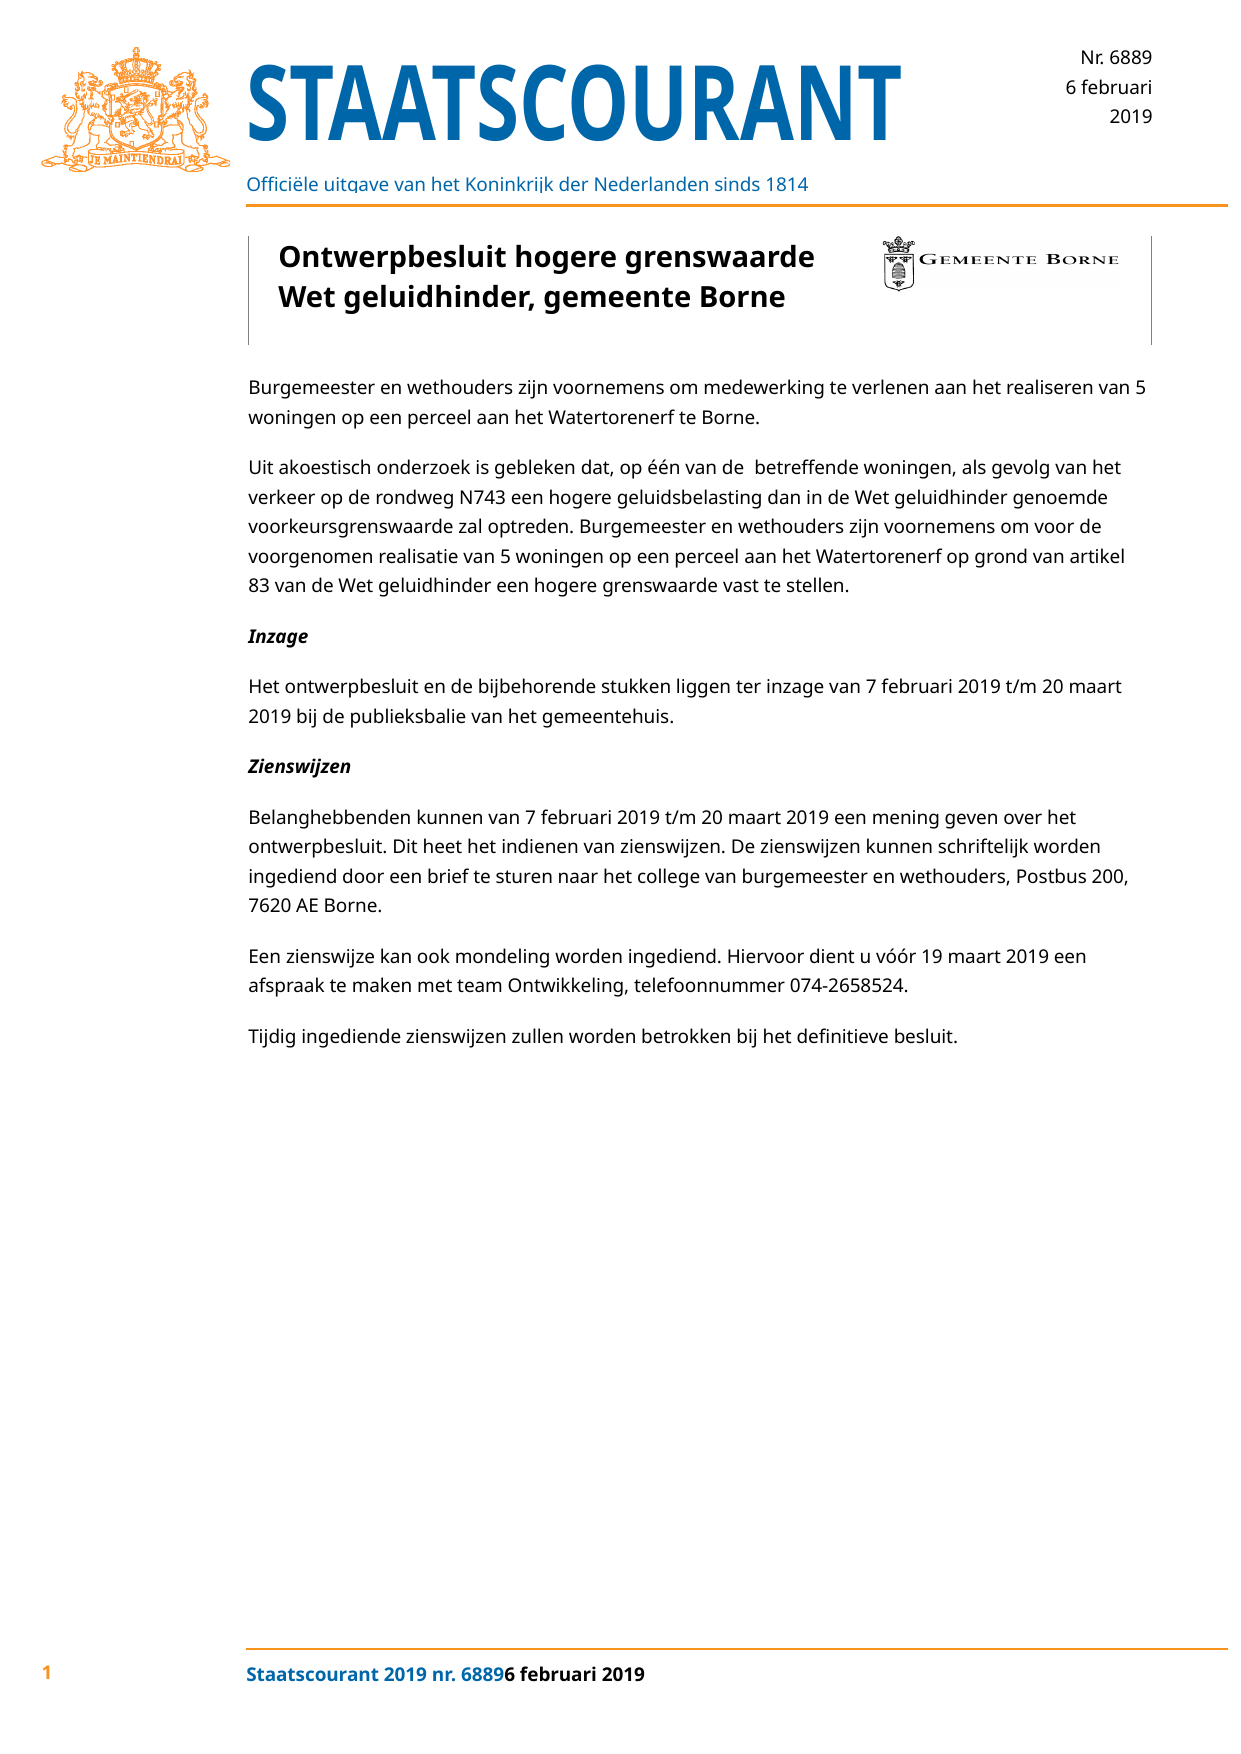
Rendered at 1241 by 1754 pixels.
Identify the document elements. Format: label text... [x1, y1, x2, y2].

text Uit akoestisch onderzoek is gebleken dat, op één van de betreffende woningen, als gevolg van het verkeer op de rondweg N743 een hogere geluidsbelasting dan in de Wet geluidhinder genoemde voorkeursgrenswaarde zal optreden. Burgemeester en wethouders zijn voornemens om voor de voorgenomen realisatie van 5 woningen op een perceel aan het Watertorenerf op grond van artikel 83 van de Wet geluidhinder een hogere grenswaarde vast te stellen. [248, 454, 1152, 598]
text Belanghebbenden kunnen van 7 februari 2019 t/m 20 maart 2019 een mening geven over het ontwerpbesluit. Dit heet het indienen van zienswijzen. De zienswijzen kunnen schriftelijk worden ingediend door een brief te sturen naar het college van burgemeester en wethouders, Postbus 200, 7620 AE Borne. [248, 804, 1152, 918]
picture [41, 47, 231, 172]
text Een zienswijze kan ook mondeling worden ingediend. Hiervoor dient u vóór 19 maart 2019 een afspraak te maken met team Ontwikkeling, telefoonnummer 074-2658524. [248, 943, 1152, 998]
table_header [850, 236, 1151, 345]
text Burgemeester en wethouders zijn voornemens om medewerking te verlenen aan het realiseren van 5 woningen op een perceel aan het Watertorenerf te Borne. [248, 374, 1152, 429]
picture [882, 236, 1119, 292]
text Het ontwerpbesluit en de bijbehorende stukken liggen ter inzage van 7 februari 2019 t/m 20 maart 2019 bij de publieksbalie van het gemeentehuis. [248, 673, 1152, 729]
text Tijdig ingediende zienswijzen zullen worden betrokken bij het definitieve besluit. [248, 1023, 1152, 1049]
table_header Ontwerpbesluit hogere grenswaarde Wet geluidhinder, gemeente Borne [249, 236, 850, 345]
text Zienswijzen [248, 753, 1152, 779]
text Inzage [248, 623, 1152, 649]
